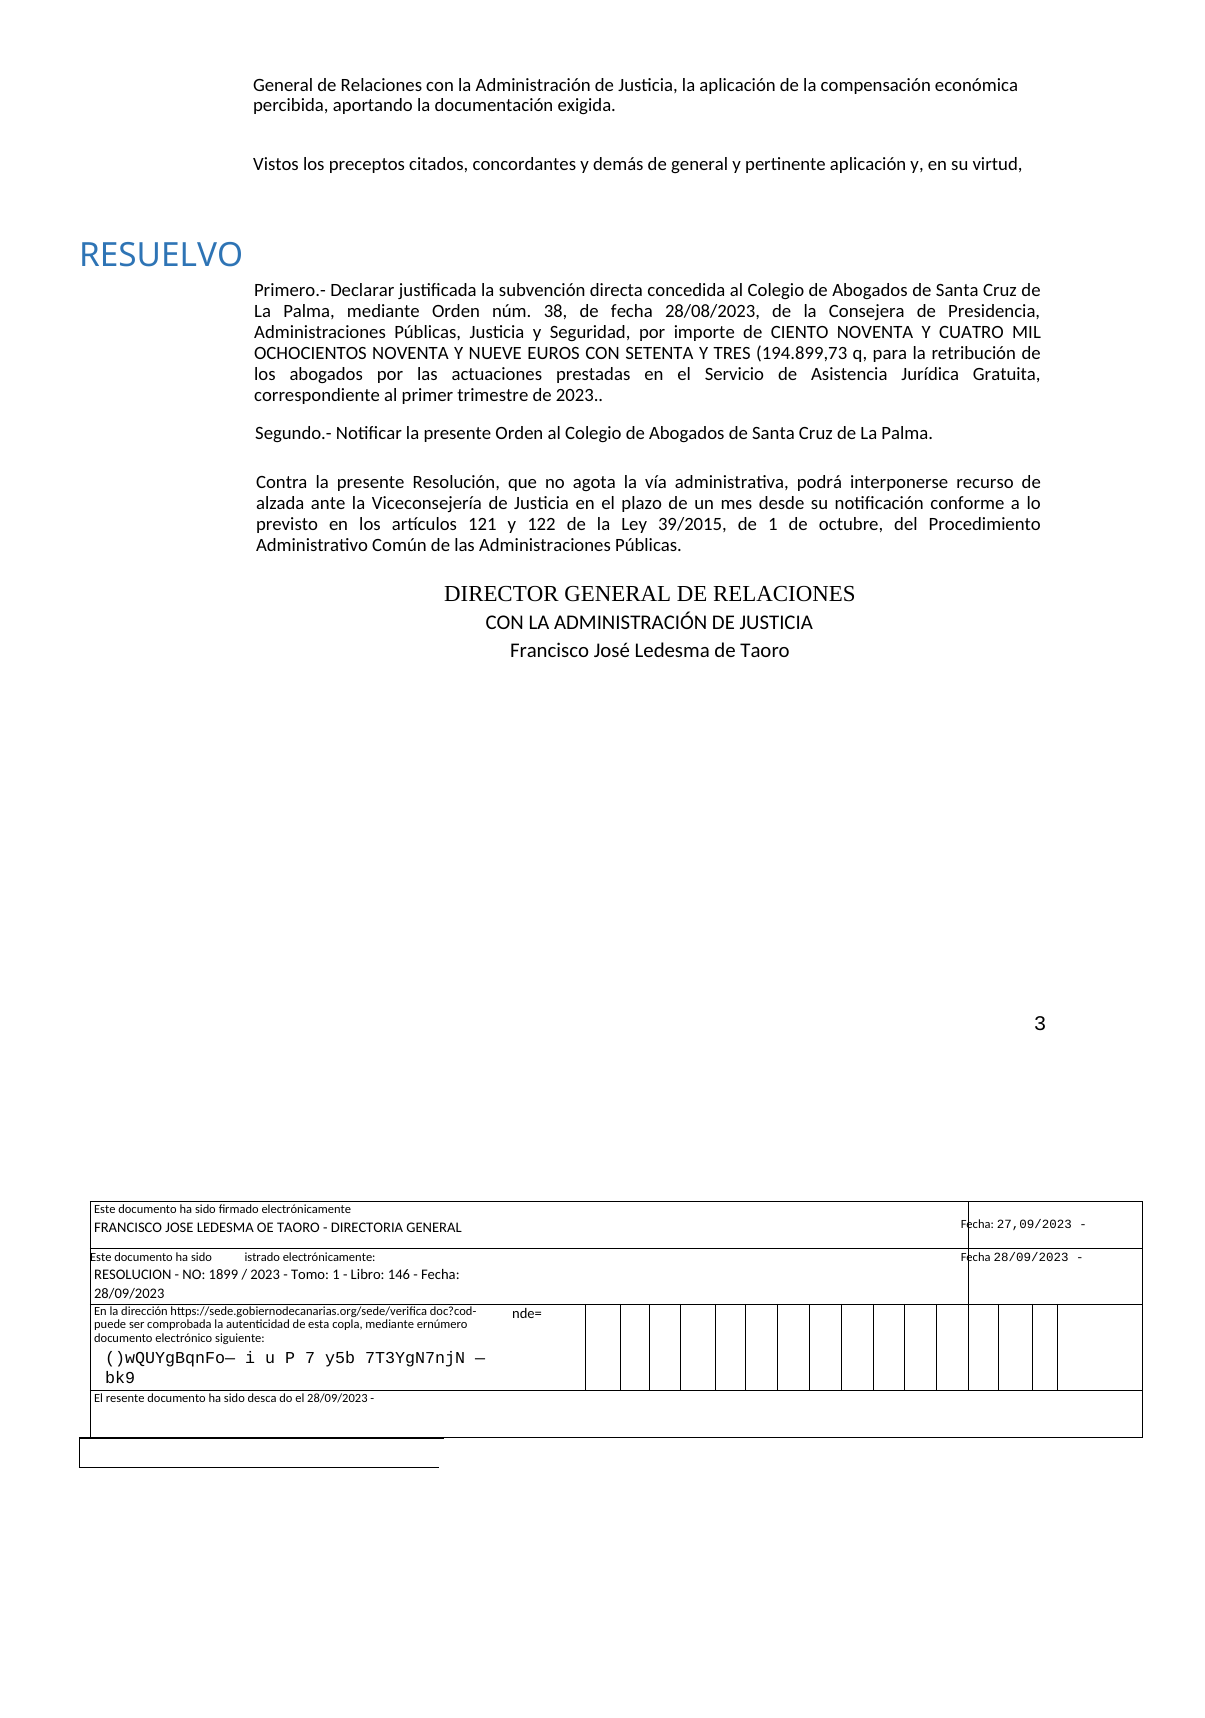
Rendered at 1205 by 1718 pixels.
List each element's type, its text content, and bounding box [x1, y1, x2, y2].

table_cell [999, 1305, 1032, 1390]
text Francisco José Ledesma de Taoro [235, 637, 1064, 662]
table_header [512, 1202, 585, 1248]
table_cell El resente documento ha sido desca do el 28/09/2023 - [91, 1391, 512, 1437]
table_header [585, 1202, 873, 1248]
table_header Este documento ha sido firmado electrónicamente FRANCISCO JOSE LEDESMA OE TAORO - DIRECTORIA GENERAL [91, 1202, 512, 1248]
table_cell [873, 1249, 968, 1304]
table_cell [746, 1305, 777, 1390]
table_cell Fecha 28/09/2023 - [969, 1249, 1142, 1304]
table_cell [512, 1391, 585, 1437]
table_cell [778, 1305, 809, 1390]
table_cell [585, 1249, 873, 1304]
text Vistos los preceptos citados, concordantes y demás de general y pertinente aplicación y, en su virtud, [253, 153, 1042, 174]
table_cell [716, 1305, 745, 1390]
text Contra la presente Resolución, que no agota la vía administrativa, podrá interponerse recurso de alzada ante la Viceconsejería de Justicia en el plazo de un mes desde su notificación conforme a lo previsto en los artículos 121 y 122 de la Ley 39/2015, de 1 de octubre, del Procedimiento Administrativo Común de las Administraciones Públicas. [256, 472, 1042, 556]
table_header [873, 1202, 968, 1248]
table_cell [621, 1305, 649, 1390]
table_header [80, 1439, 439, 1467]
table_cell [681, 1305, 715, 1390]
table_cell [969, 1305, 998, 1390]
text Primero.- Declarar justificada la subvención directa concedida al Colegio de Abogados de Santa Cruz de La Palma, mediante Orden núm. 38, de fecha 28/08/2023, de la Consejera de Presidencia, Administraciones Públicas, Justicia y Seguridad, por importe de CIENTO NOVENTA Y CUATRO MIL OCHOCIENTOS NOVENTA Y NUEVE EUROS CON SETENTA Y TRES (194.899,73 q, para la retribución de los abogados por las actuaciones prestadas en el Servicio de Asistencia Jurídica Gratuita, correspondiente al primer trimestre de 2023.. [254, 279, 1042, 406]
table_cell nde= [512, 1305, 585, 1390]
text 3 [79, 1013, 1046, 1037]
subtitle DIRECTOR GENERAL DE RELACIONES [235, 580, 1064, 606]
table_cell [810, 1305, 841, 1390]
table_cell [873, 1391, 1142, 1437]
table_cell Este documento ha sido istrado electrónicamente: RESOLUCION - NO: 1899 / 2023 - Tomo: 1 - Libro: 146 - Fecha: 28/09/2023 [91, 1249, 512, 1304]
table_cell [1058, 1305, 1142, 1390]
subtitle RESUELVO [79, 231, 1064, 276]
table_cell [512, 1249, 585, 1304]
table_cell [842, 1305, 873, 1390]
table_header Fecha: 27,09/2023 - [969, 1202, 1142, 1248]
table_cell [874, 1305, 904, 1390]
table_cell [650, 1305, 680, 1390]
table_cell [937, 1305, 968, 1390]
table_cell En la dirección https://sede.gobiernodecanarias.org/sede/verifica doc?cod- puede ser comprobada la autenticidad de esta copla, mediante ernúmero documento electrónico siguiente: ()wQUYgBqnFo— i u P 7 y5b 7T3YgN7njN —bk9 [91, 1305, 512, 1390]
table_cell [1033, 1305, 1057, 1390]
text Segundo.- Notificar la presente Orden al Colegio de Abogados de Santa Cruz de La Palma. [255, 423, 1042, 444]
text General de Relaciones con la Administración de Justicia, la aplicación de la compensación económica percibida, aportando la documentación exigida. [253, 75, 1032, 116]
table_cell [586, 1305, 620, 1390]
table_cell [585, 1391, 873, 1437]
text CON LA ADMINISTRACIÓN DE JUSTICIA [235, 609, 1063, 634]
table_cell [905, 1305, 936, 1390]
